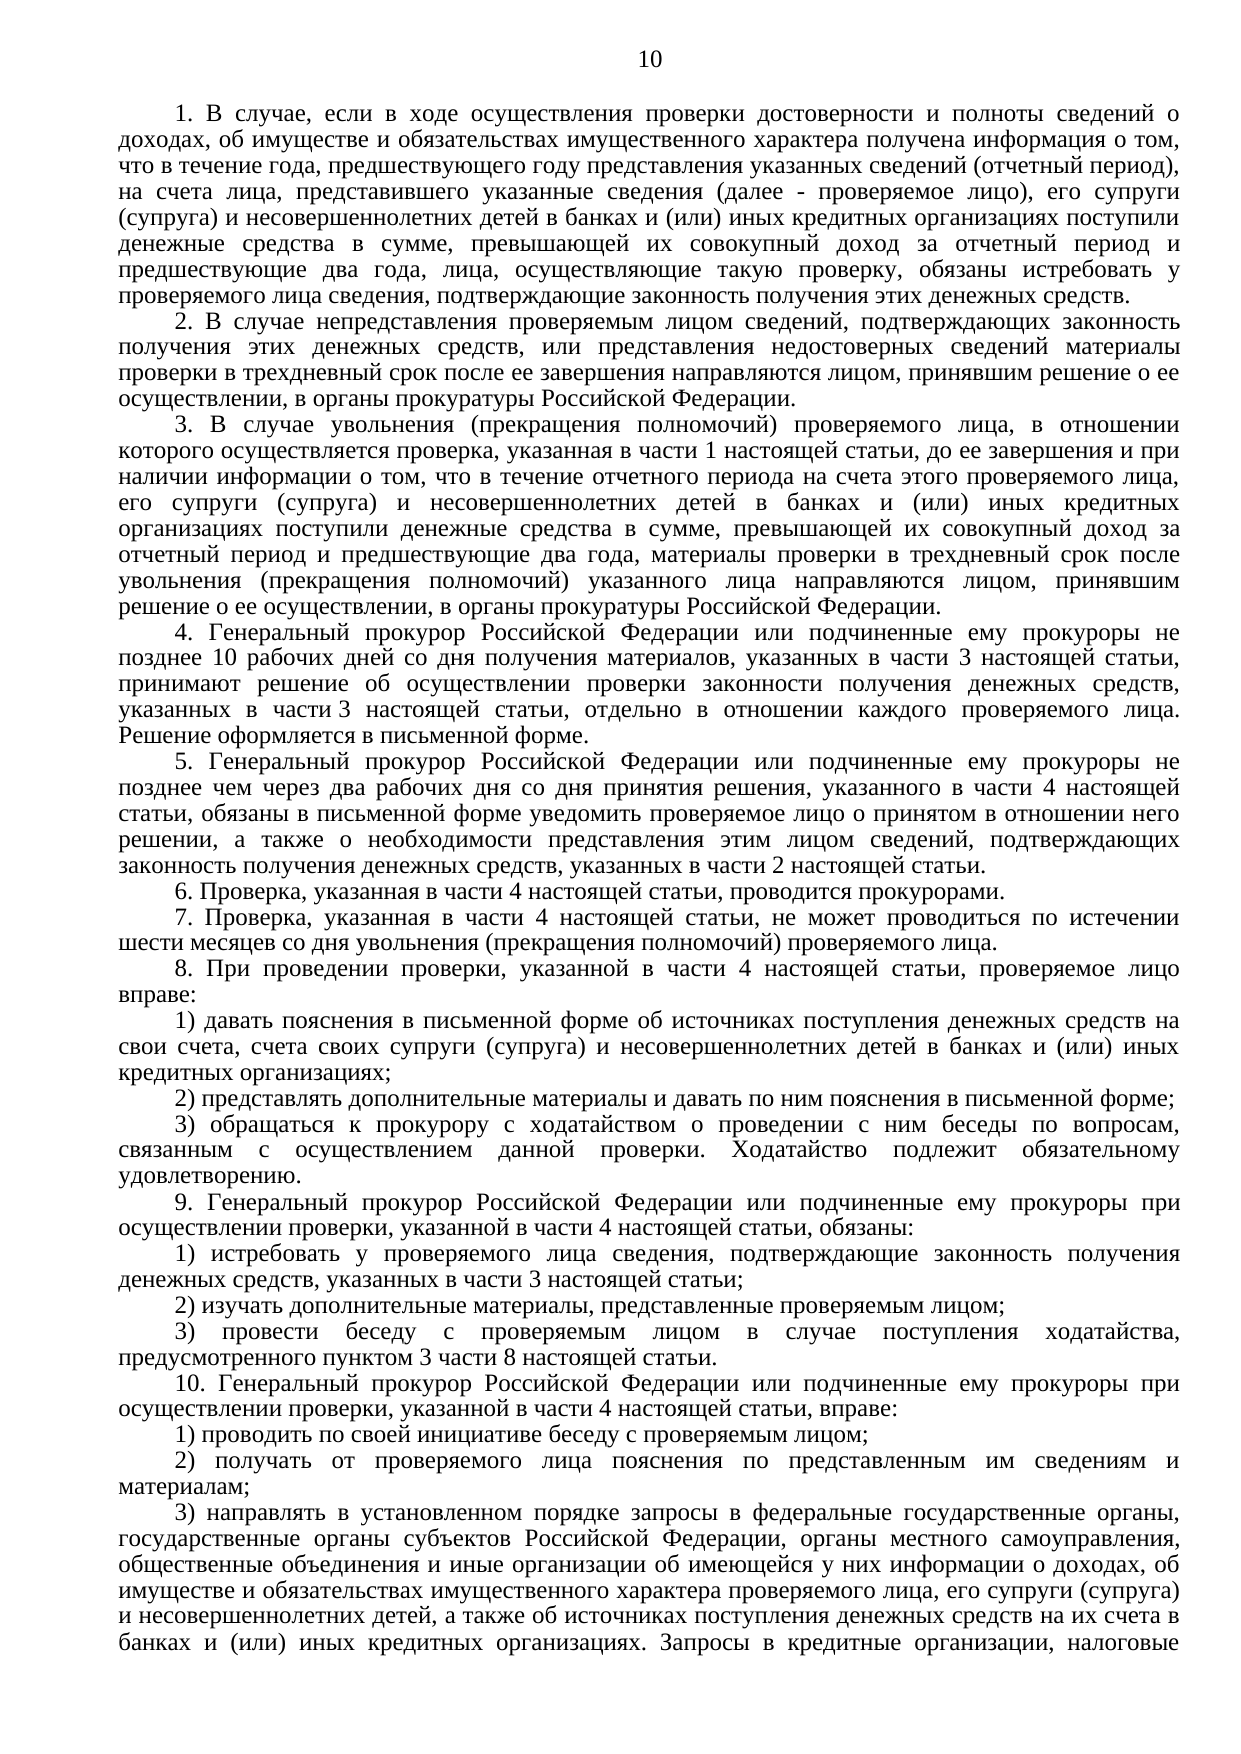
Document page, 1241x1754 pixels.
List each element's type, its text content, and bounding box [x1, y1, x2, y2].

text 3) провести беседу с проверяемым лицом в случае поступления ходатайства, предусмотренного пунктом 3 части 8 настоящей статьи. [118, 1319, 1181, 1370]
text 1) истребовать у проверяемого лица сведения, подтверждающие законность получения денежных средств, указанных в части 3 настоящей статьи; [118, 1241, 1181, 1293]
text 6. Проверка, указанная в части 4 настоящей статьи, проводится прокурорами. [118, 879, 1181, 904]
text 2) изучать дополнительные материалы, представленные проверяемым лицом; [118, 1293, 1181, 1319]
text 9. Генеральный прокурор Российской Федерации или подчиненные ему прокуроры при осуществлении проверки, указанной в части 4 настоящей статьи, обязаны: [118, 1189, 1181, 1241]
text 1) давать пояснения в письменной форме об источниках поступления денежных средств на свои счета, счета своих супруги (супруга) и несовершеннолетних детей в банках и (или) иных кредитных организациях; [118, 1008, 1181, 1086]
text 1. В случае, если в ходе осуществления проверки достоверности и полноты сведений о доходах, об имуществе и обязательствах имущественного характера получена информация о том, что в течение года, предшествующего году представления указанных сведений (отчетный период), на счета лица, представившего указанные сведения (далее - проверяемое лицо), его супруги (супруга) и несовершеннолетних детей в банках и (или) иных кредитных организациях поступили денежные средства в сумме, превышающей их совокупный доход за отчетный период и предшествующие два года, лица, осуществляющие такую проверку, обязаны истребовать у проверяемого лица сведения, подтверждающие законность получения этих денежных средств. [118, 101, 1181, 308]
text 4. Генеральный прокурор Российской Федерации или подчиненные ему прокуроры не позднее 10 рабочих дней со дня получения материалов, указанных в части 3 настоящей статьи, принимают решение об осуществлении проверки законности получения денежных средств, указанных в части 3 настоящей статьи, отдельно в отношении каждого проверяемого лица. Решение оформляется в письменной форме. [118, 619, 1181, 749]
text 7. Проверка, указанная в части 4 настоящей статьи, не может проводиться по истечении шести месяцев со дня увольнения (прекращения полномочий) проверяемого лица. [118, 904, 1181, 956]
text 2. В случае непредставления проверяемым лицом сведений, подтверждающих законность получения этих денежных средств, или представления недостоверных сведений материалы проверки в трехдневный срок после ее завершения направляются лицом, принявшим решение о ее осуществлении, в органы прокуратуры Российской Федерации. [118, 308, 1181, 412]
text 3) обращаться к прокурору с ходатайством о проведении с ним беседы по вопросам, связанным с осуществлением данной проверки. Ходатайство подлежит обязательному удовлетворению. [118, 1112, 1181, 1189]
text 2) представлять дополнительные материалы и давать по ним пояснения в письменной форме; [118, 1086, 1181, 1112]
text 10. Генеральный прокурор Российской Федерации или подчиненные ему прокуроры при осуществлении проверки, указанной в части 4 настоящей статьи, вправе: [118, 1370, 1181, 1422]
text 2) получать от проверяемого лица пояснения по представленным им сведениям и материалам; [118, 1448, 1181, 1500]
text 5. Генеральный прокурор Российской Федерации или подчиненные ему прокуроры не позднее чем через два рабочих дня со дня принятия решения, указанного в части 4 настоящей статьи, обязаны в письменной форме уведомить проверяемое лицо о принятом в отношении него решении, а также о необходимости представления этим лицом сведений, подтверждающих законность получения денежных средств, указанных в части 2 настоящей статьи. [118, 749, 1181, 879]
text 3) направлять в установленном порядке запросы в федеральные государственные органы, государственные органы субъектов Российской Федерации, органы местного самоуправления, общественные объединения и иные организации об имеющейся у них информации о доходах, об имуществе и обязательствах имущественного характера проверяемого лица, его супруги (супруга) и несовершеннолетних детей, а также об источниках поступления денежных средств на их счета в банках и (или) иных кредитных организациях. Запросы в кредитные организации, налоговые [118, 1500, 1181, 1655]
text 1) проводить по своей инициативе беседу с проверяемым лицом; [118, 1422, 1181, 1448]
text 3. В случае увольнения (прекращения полномочий) проверяемого лица, в отношении которого осуществляется проверка, указанная в части 1 настоящей статьи, до ее завершения и при наличии информации о том, что в течение отчетного периода на счета этого проверяемого лица, его супруги (супруга) и несовершеннолетних детей в банках и (или) иных кредитных организациях поступили денежные средства в сумме, превышающей их совокупный доход за отчетный период и предшествующие два года, материалы проверки в трехдневный срок после увольнения (прекращения полномочий) указанного лица направляются лицом, принявшим решение о ее осуществлении, в органы прокуратуры Российской Федерации. [118, 412, 1181, 619]
text 8. При проведении проверки, указанной в части 4 настоящей статьи, проверяемое лицо вправе: [118, 956, 1181, 1008]
